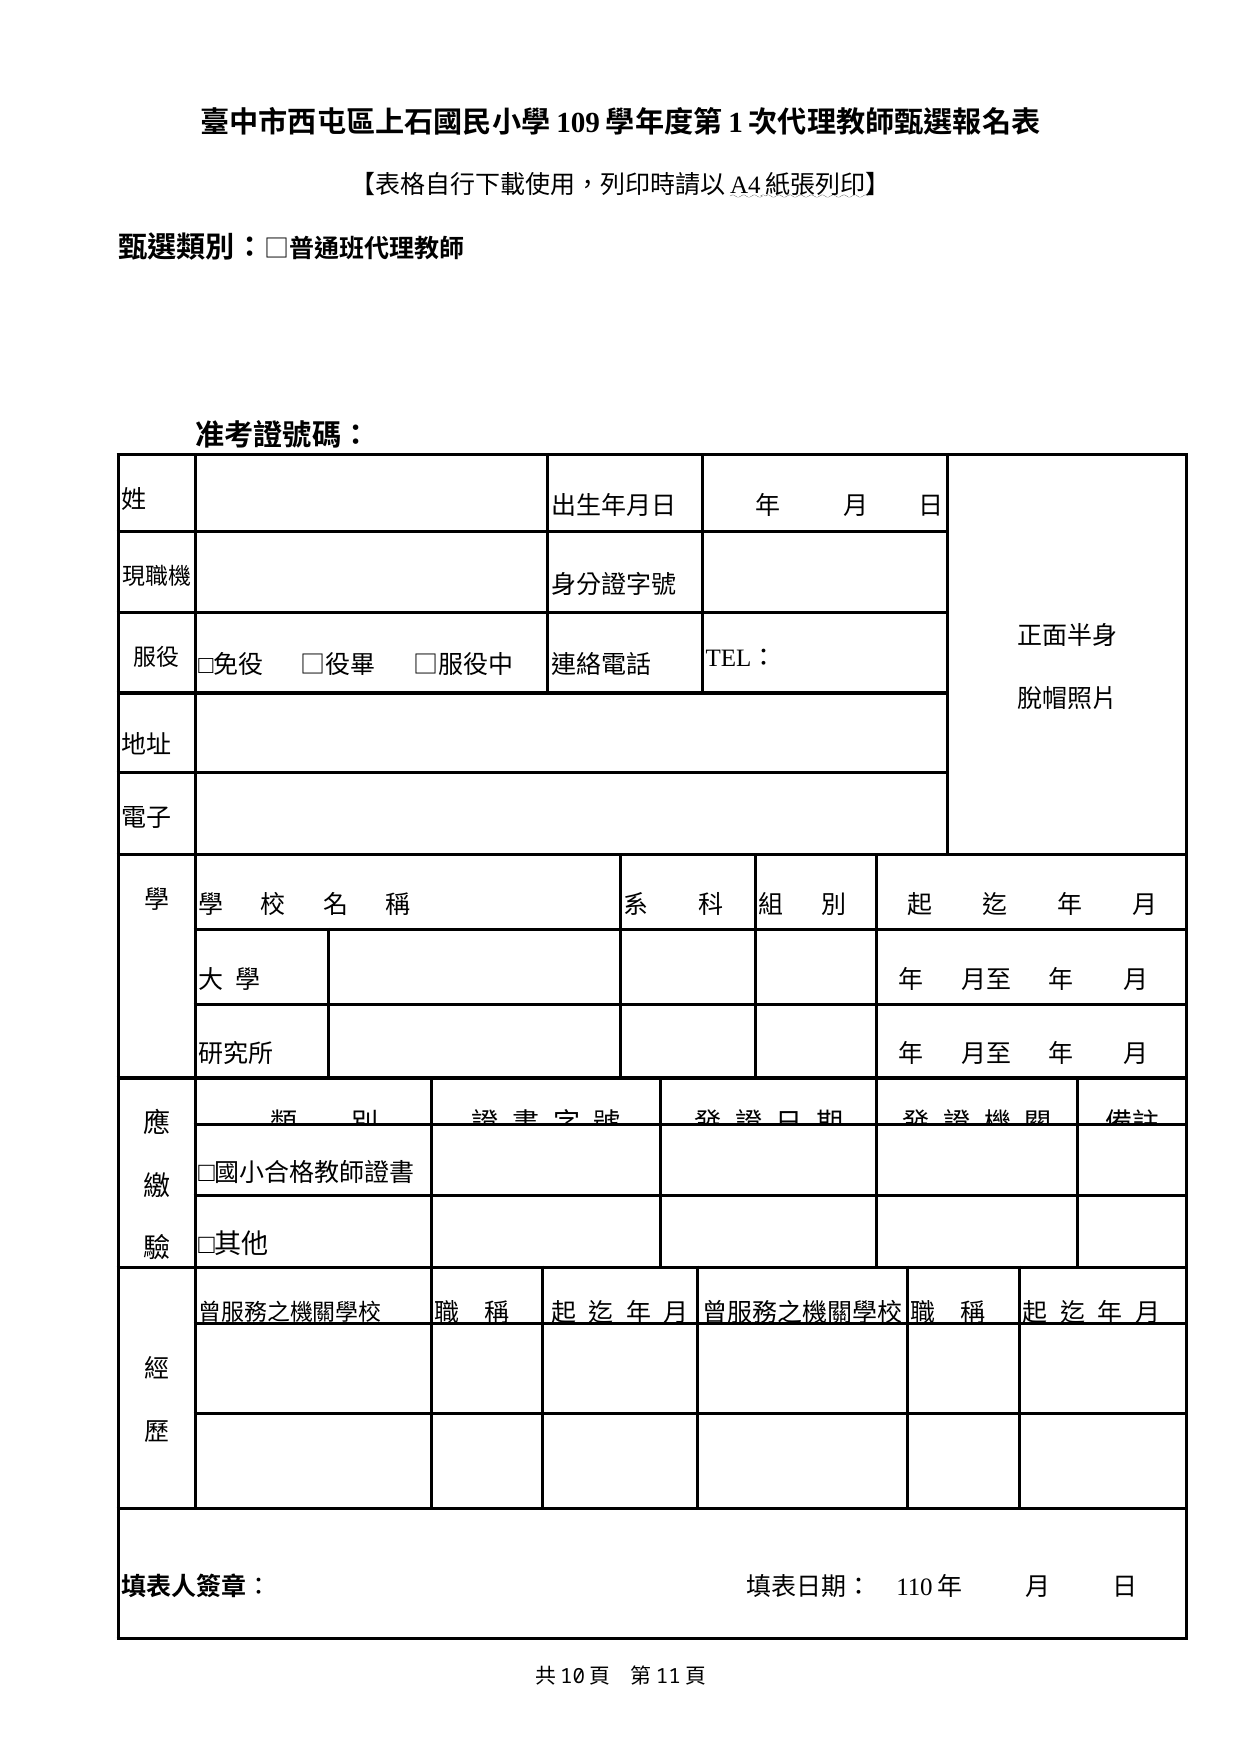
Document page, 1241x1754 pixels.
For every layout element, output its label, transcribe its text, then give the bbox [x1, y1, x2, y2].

table_cell □免役 □役畢 □服役中 [197, 614, 546, 691]
table_cell [909, 1325, 1018, 1412]
table_cell 年 月至 年 月 [878, 931, 1185, 1003]
table_cell 填表人簽章： 填表日期： 110年 月 日 [120, 1510, 1185, 1637]
table_cell 發 證 日 期 [662, 1080, 875, 1123]
table_cell [704, 533, 946, 611]
table_cell 起 迄 年 月 [544, 1269, 696, 1322]
table_cell 地址 [120, 695, 194, 771]
table_cell [1021, 1325, 1185, 1412]
text 准考證號碼： [118, 391, 1122, 453]
table_cell 系 科 [622, 856, 754, 928]
table_cell 曾服務之機關學校 [197, 1269, 430, 1322]
table_cell 電子郵件 [120, 774, 194, 853]
table_cell [1021, 1415, 1185, 1507]
table_cell [330, 931, 619, 1003]
table_cell [622, 931, 754, 1003]
table_cell [197, 533, 546, 611]
table_cell 身分證字號 [549, 533, 701, 611]
table_cell [878, 1126, 1076, 1193]
table_cell 現職機關學校 [120, 533, 194, 611]
table_cell 服役 情形 [120, 614, 194, 691]
table_cell [433, 1197, 659, 1266]
table_cell [1079, 1126, 1185, 1193]
text 【表格自行下載使用，列印時請以A4紙張列印】 [118, 141, 1122, 203]
table_cell 類 別 [197, 1080, 430, 1123]
table_cell [433, 1415, 541, 1507]
table_cell [622, 1006, 754, 1076]
table_cell [197, 774, 946, 853]
table_cell 學 校 名 稱 [197, 856, 619, 928]
table_cell [662, 1126, 875, 1193]
table_cell [1079, 1197, 1185, 1266]
table_cell [662, 1197, 875, 1266]
table_cell [757, 1006, 875, 1076]
table_cell 研究所 [197, 1006, 327, 1076]
table_cell 發 證 機 關 [878, 1080, 1076, 1123]
table_cell [757, 931, 875, 1003]
table_header [197, 456, 546, 530]
table_cell [330, 1006, 619, 1076]
table_header 正面半身 脫帽照片 [949, 456, 1185, 853]
table_cell 起 迄 年 月 [878, 856, 1185, 928]
table_cell 備註 [1079, 1080, 1185, 1123]
table_cell [197, 1325, 430, 1412]
table_cell [433, 1325, 541, 1412]
table_cell □國小合格教師證書 [197, 1126, 430, 1193]
table_cell 年 月至 年 月 [878, 1006, 1185, 1076]
text 臺中市西屯區上石國民小學109學年度第1次代理教師甄選報名表 [118, 78, 1122, 141]
table_cell TEL： 手機： [704, 614, 946, 691]
table_cell 經 歷 [120, 1269, 194, 1507]
text 甄選類別：󠇂□普通班代理教師 [118, 203, 1122, 266]
table_cell [544, 1415, 696, 1507]
table_cell [699, 1325, 906, 1412]
table_cell [197, 695, 946, 771]
table_cell [699, 1415, 906, 1507]
table_cell 職 稱 [433, 1269, 541, 1322]
table_cell 連絡電話 [549, 614, 701, 691]
table_cell [433, 1126, 659, 1193]
table_cell 大 學 [197, 931, 327, 1003]
table_header 出生年月日 [549, 456, 701, 530]
table_cell [909, 1415, 1018, 1507]
table_header 年 月 日 [704, 456, 946, 530]
table_cell 應 繳 驗 證 件 [120, 1080, 194, 1266]
table_cell 證 書 字 號 [433, 1080, 659, 1123]
table_cell □其他 [197, 1197, 430, 1266]
table_cell [544, 1325, 696, 1412]
table_cell [878, 1197, 1076, 1266]
table_cell [197, 1415, 430, 1507]
table_cell 起 迄 年 月 [1021, 1269, 1185, 1322]
table_header 姓 名 [120, 456, 194, 530]
table_cell 曾服務之機關學校 [699, 1269, 906, 1322]
table_cell 職 稱 [909, 1269, 1018, 1322]
table_cell 學 歷 [120, 856, 194, 1076]
table_cell 組 別 [757, 856, 875, 928]
